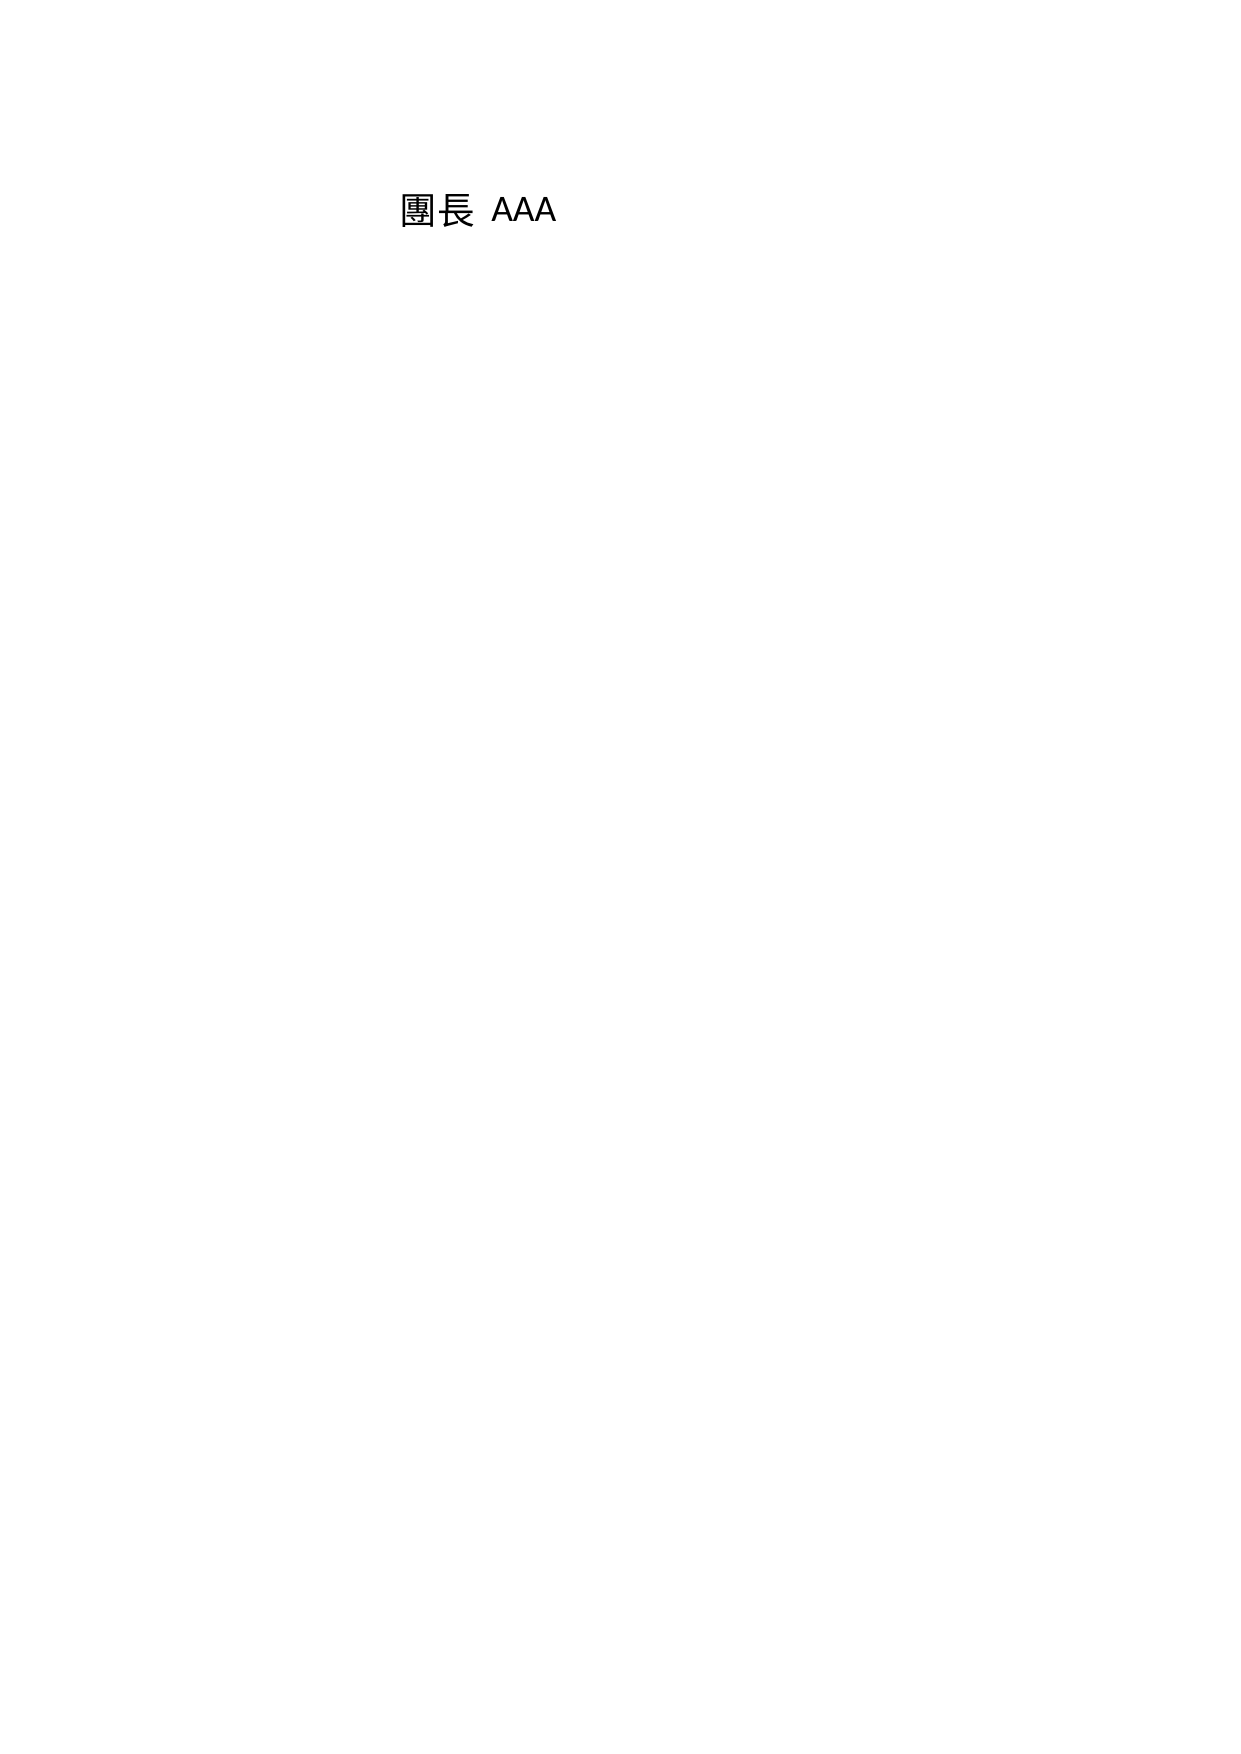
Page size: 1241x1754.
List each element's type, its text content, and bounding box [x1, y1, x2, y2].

text 團長 AAA [187, 164, 1053, 239]
